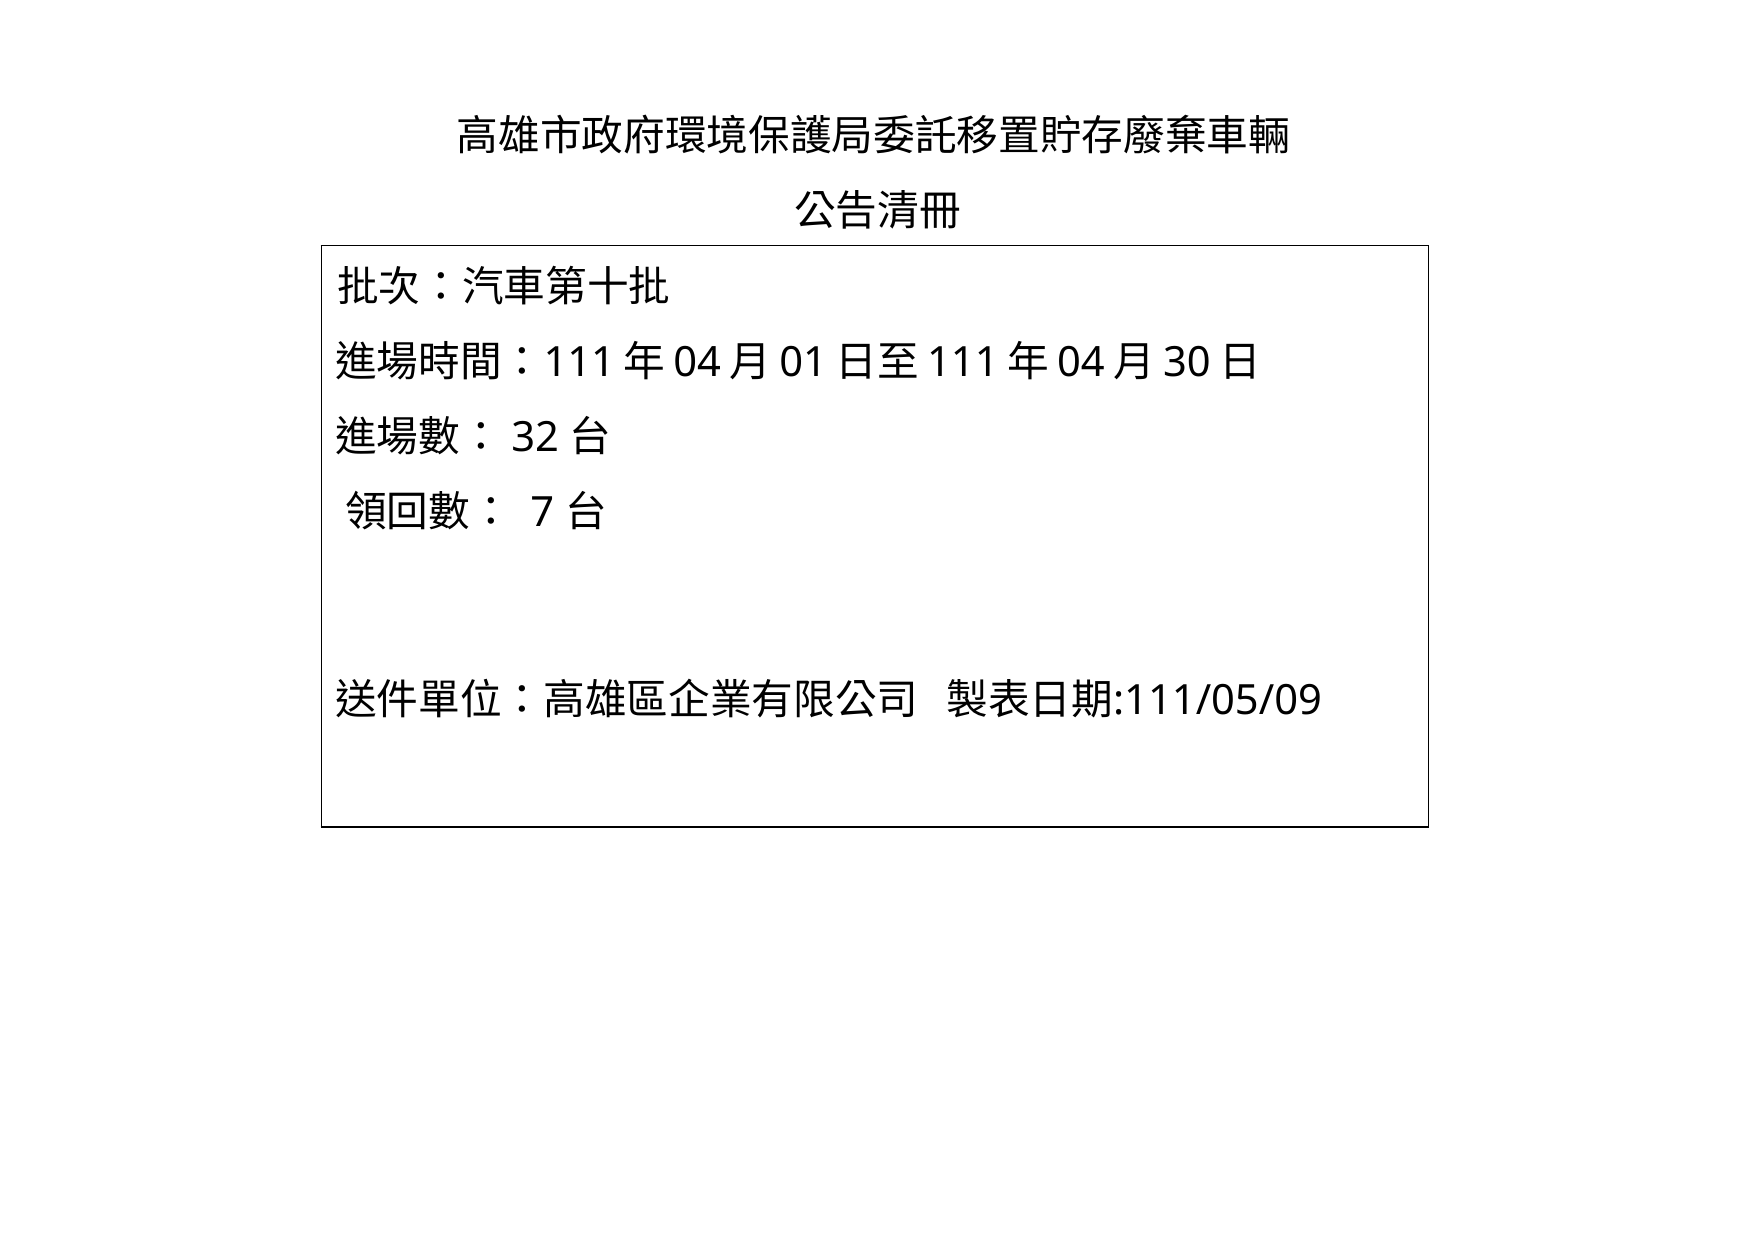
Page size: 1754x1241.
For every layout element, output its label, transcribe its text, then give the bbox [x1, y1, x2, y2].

table_header 批次：汽車第十批 進場時間：111年04月01日至111年04月30日 進場數： 32 台 領回數： 7 台 送件單位：高雄區企業有限公司 製表日期:111/05/09 [322, 246, 1428, 826]
text 高雄市政府環境保護局委託移置貯存廢棄車輛 [0, 95, 1654, 170]
text 公告清冊 [88, 170, 1654, 245]
